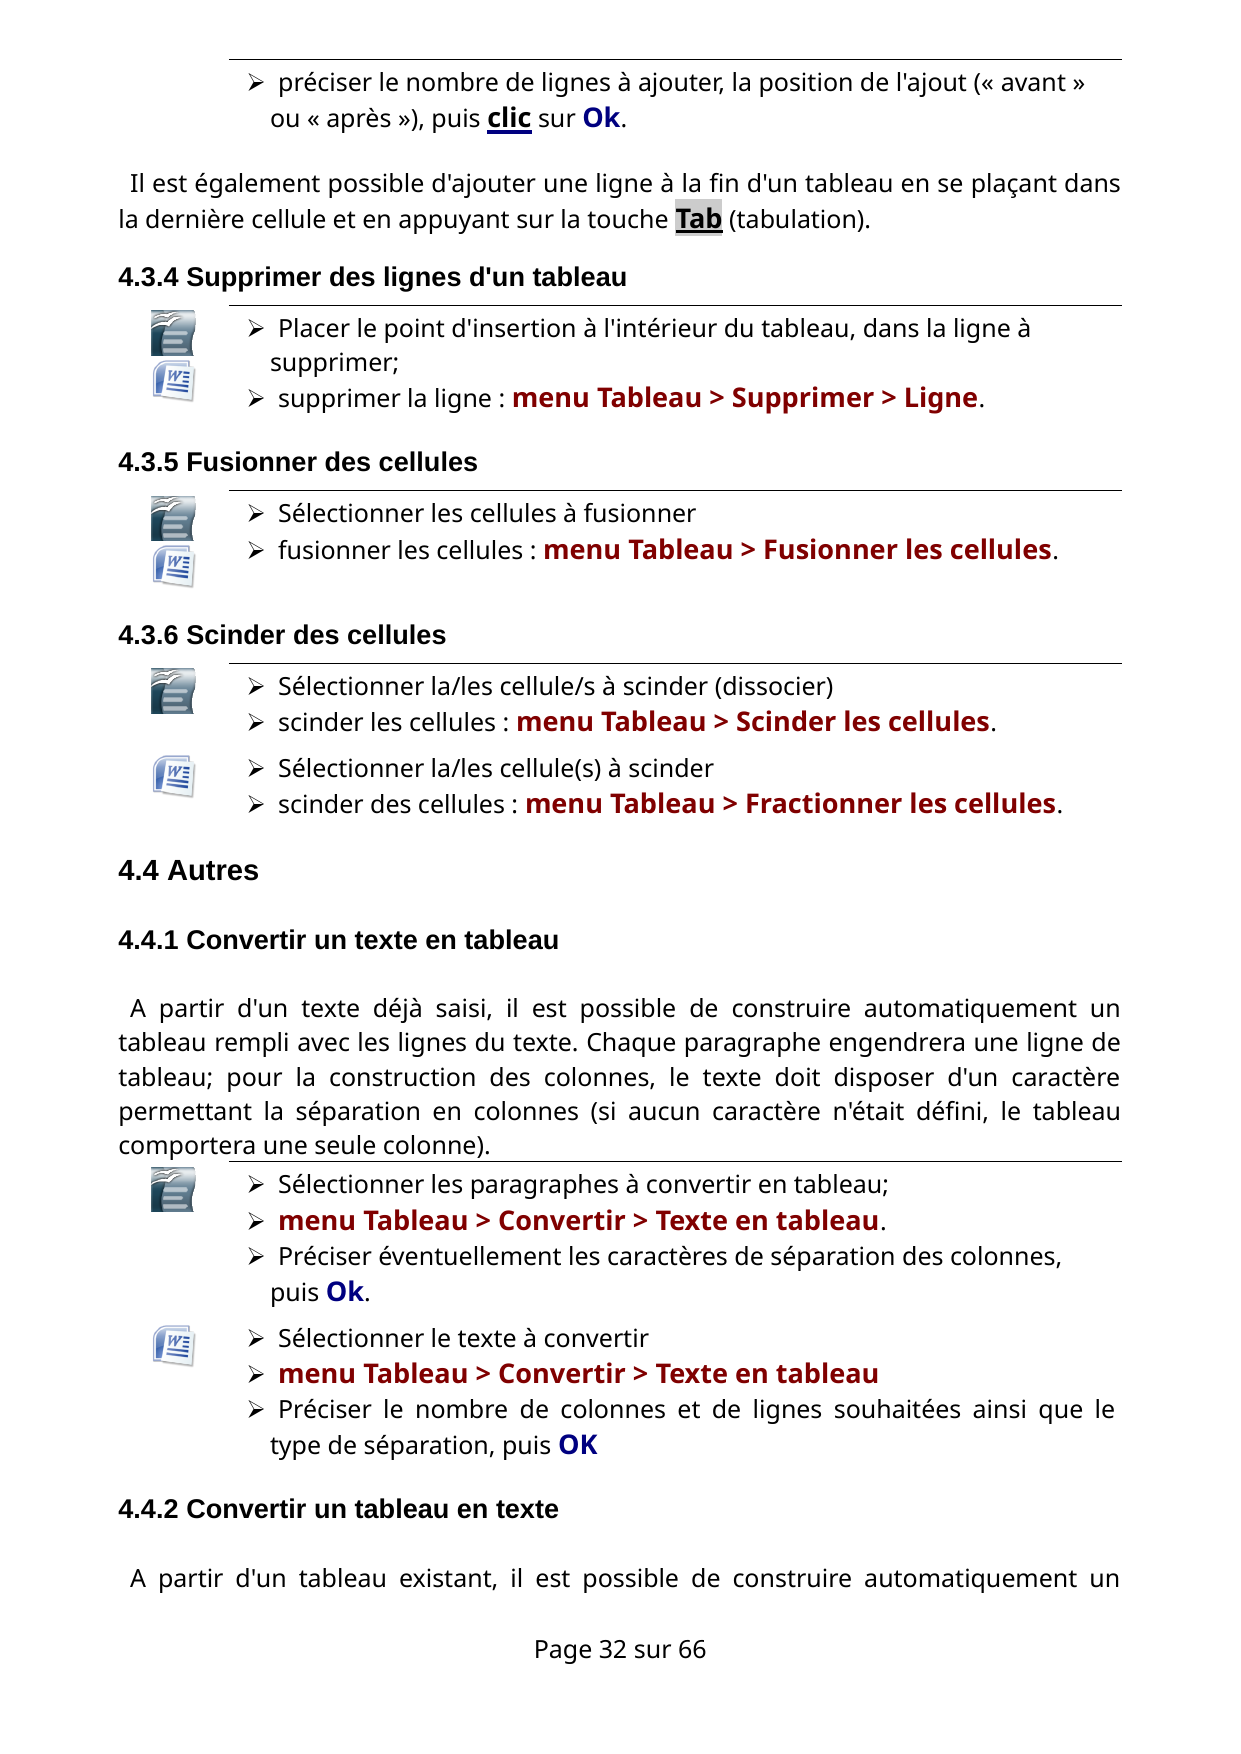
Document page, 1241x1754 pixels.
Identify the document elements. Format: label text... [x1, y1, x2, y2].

text A partir d'un texte déjà saisi, il est possible de construire automatiquement un tableau rempli avec les lignes du texte. Chaque paragraphe engendrera une ligne de tableau; pour la construction des colonnes, le texte doit disposer d'un caractère permettant la séparation en colonnes (si aucun caractère n'était défini, le tableau comportera une seule colonne). [118, 991, 1122, 1161]
text A partir d'un tableau existant, il est possible de construire automatiquement un [118, 1561, 1122, 1594]
table_header Sélectionner les cellules à fusionner fusionner les cellules : menu Tableau > Fusionner les cellules. [229, 491, 1122, 594]
table_header [118, 490, 229, 594]
table_header Placer le point d'insertion à l'intérieur du tableau, dans la ligne à supprimer; supprimer la ligne : menu Tableau > Supprimer > Ligne. [229, 306, 1122, 421]
subtitle Supprimer des lignes d'un tableau [118, 261, 1122, 292]
table_header Placer le point d'insertion à l'intérieur du tableau, dans la colonne autour de laquelle on va ajouter une nouvelle colonne; ajouter une ligne : menu Tableau > Insérer > Ligne (ou ligne au dessous/lignes au dessus) préciser le nombre de lignes à ajouter, la position de l'ajout (« avant » ou « après »), puis clic sur Ok. [229, 60, 1122, 142]
table_header [118, 305, 229, 421]
picture [151, 668, 196, 714]
table_cell [118, 1315, 229, 1468]
text Il est également possible d'ajouter une ligne à la fin d'un tableau en se plaçant dans la dernière cellule et en appuyant sur la touche Tab (tabulation). [118, 165, 1122, 236]
subtitle Convertir un texte en tableau [118, 924, 1122, 955]
subtitle Scinder des cellules [118, 619, 1122, 650]
picture [149, 310, 198, 403]
table_header [118, 1161, 229, 1315]
table_cell [118, 745, 229, 828]
table_header [118, 59, 229, 142]
picture [149, 751, 198, 799]
subtitle Fusionner des cellules [118, 446, 1122, 478]
subtitle Autres [118, 853, 1122, 886]
table_cell Sélectionner la/les cellule(s) à scinder scinder des cellules : menu Tableau > Fractionner les cellules. [229, 745, 1122, 828]
table_header [118, 663, 229, 745]
table_cell Sélectionner le texte à convertir menu Tableau > Convertir > Texte en tableau Préciser le nombre de colonnes et de lignes souhaitées ainsi que le type de séparation, puis OK [229, 1315, 1122, 1468]
table_header Sélectionner les paragraphes à convertir en tableau; menu Tableau > Convertir > Texte en tableau. Préciser éventuellement les caractères de séparation des colonnes, puis Ok. [229, 1162, 1122, 1315]
picture [149, 496, 198, 589]
table_header Sélectionner la/les cellule/s à scinder (dissocier) scinder les cellules : menu Tableau > Scinder les cellules. [229, 664, 1122, 745]
picture [149, 1320, 198, 1368]
picture [151, 1167, 196, 1212]
subtitle Convertir un tableau en texte [118, 1493, 1122, 1524]
